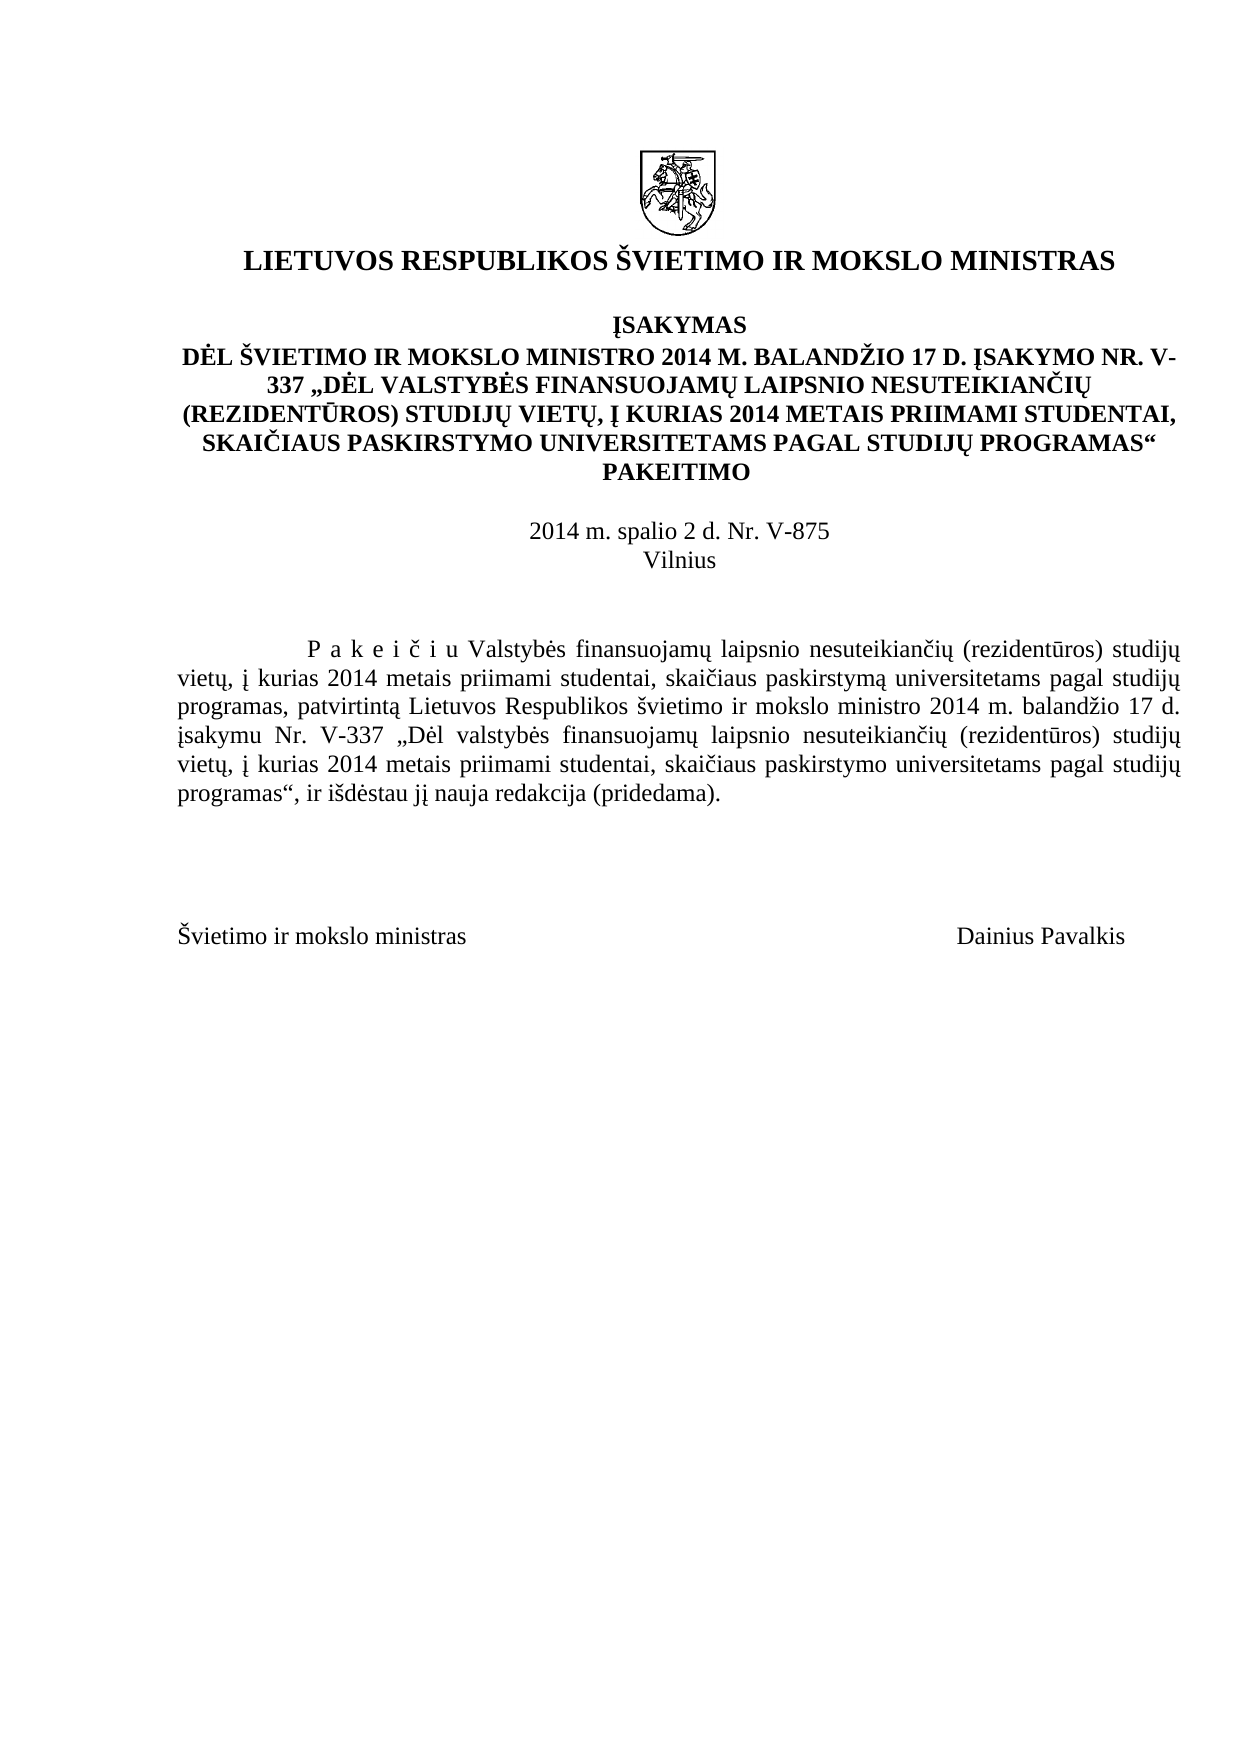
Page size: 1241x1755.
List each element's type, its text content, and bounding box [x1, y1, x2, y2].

text 2014 m. spalio 2 d. Nr. V-875 [177, 516, 1182, 545]
text Švietimo ir mokslo ministras Dainius Pavalkis [177, 921, 1182, 950]
text ĮSAKYMAS [177, 310, 1182, 339]
text DĖL ŠVIETIMO IR MOKSLO MINISTRO 2014 M. BALANDŽIO 17 D. ĮSAKYMO NR. V-337 „DĖL VALSTYBĖS FINANSUOJAMŲ LAIPSNIO NESUTEIKIANČIŲ (REZIDENTŪROS) STUDIJŲ VIETŲ, Į KURIAS 2014 METAIS PRIIMAMI STUDENTAI, SKAIČIAUS PASKIRSTYMO UNIVERSITETAMS PAGAL STUDIJŲ PROGRAMAS“ PAKEITIMO [177, 342, 1182, 485]
text P a k e i č i u Valstybės finansuojamų laipsnio nesuteikiančių (rezidentūros) studijų vietų, į kurias 2014 metais priimami studentai, skaičiaus paskirstymą universitetams pagal studijų programas, patvirtintą Lietuvos Respublikos švietimo ir mokslo ministro 2014 m. balandžio 17 d. įsakymu Nr. V-337 „Dėl valstybės finansuojamų laipsnio nesuteikiančių (rezidentūros) studijų vietų, į kurias 2014 metais priimami studentai, skaičiaus paskirstymo universitetams pagal studijų programas“, ir išdėstau jį nauja redakcija (pridedama). [177, 634, 1182, 806]
text Vilnius [177, 545, 1182, 574]
text LIETUVOS RESPUBLIKOS ŠVIETIMO IR MOKSLO MINISTRAS [177, 243, 1182, 277]
